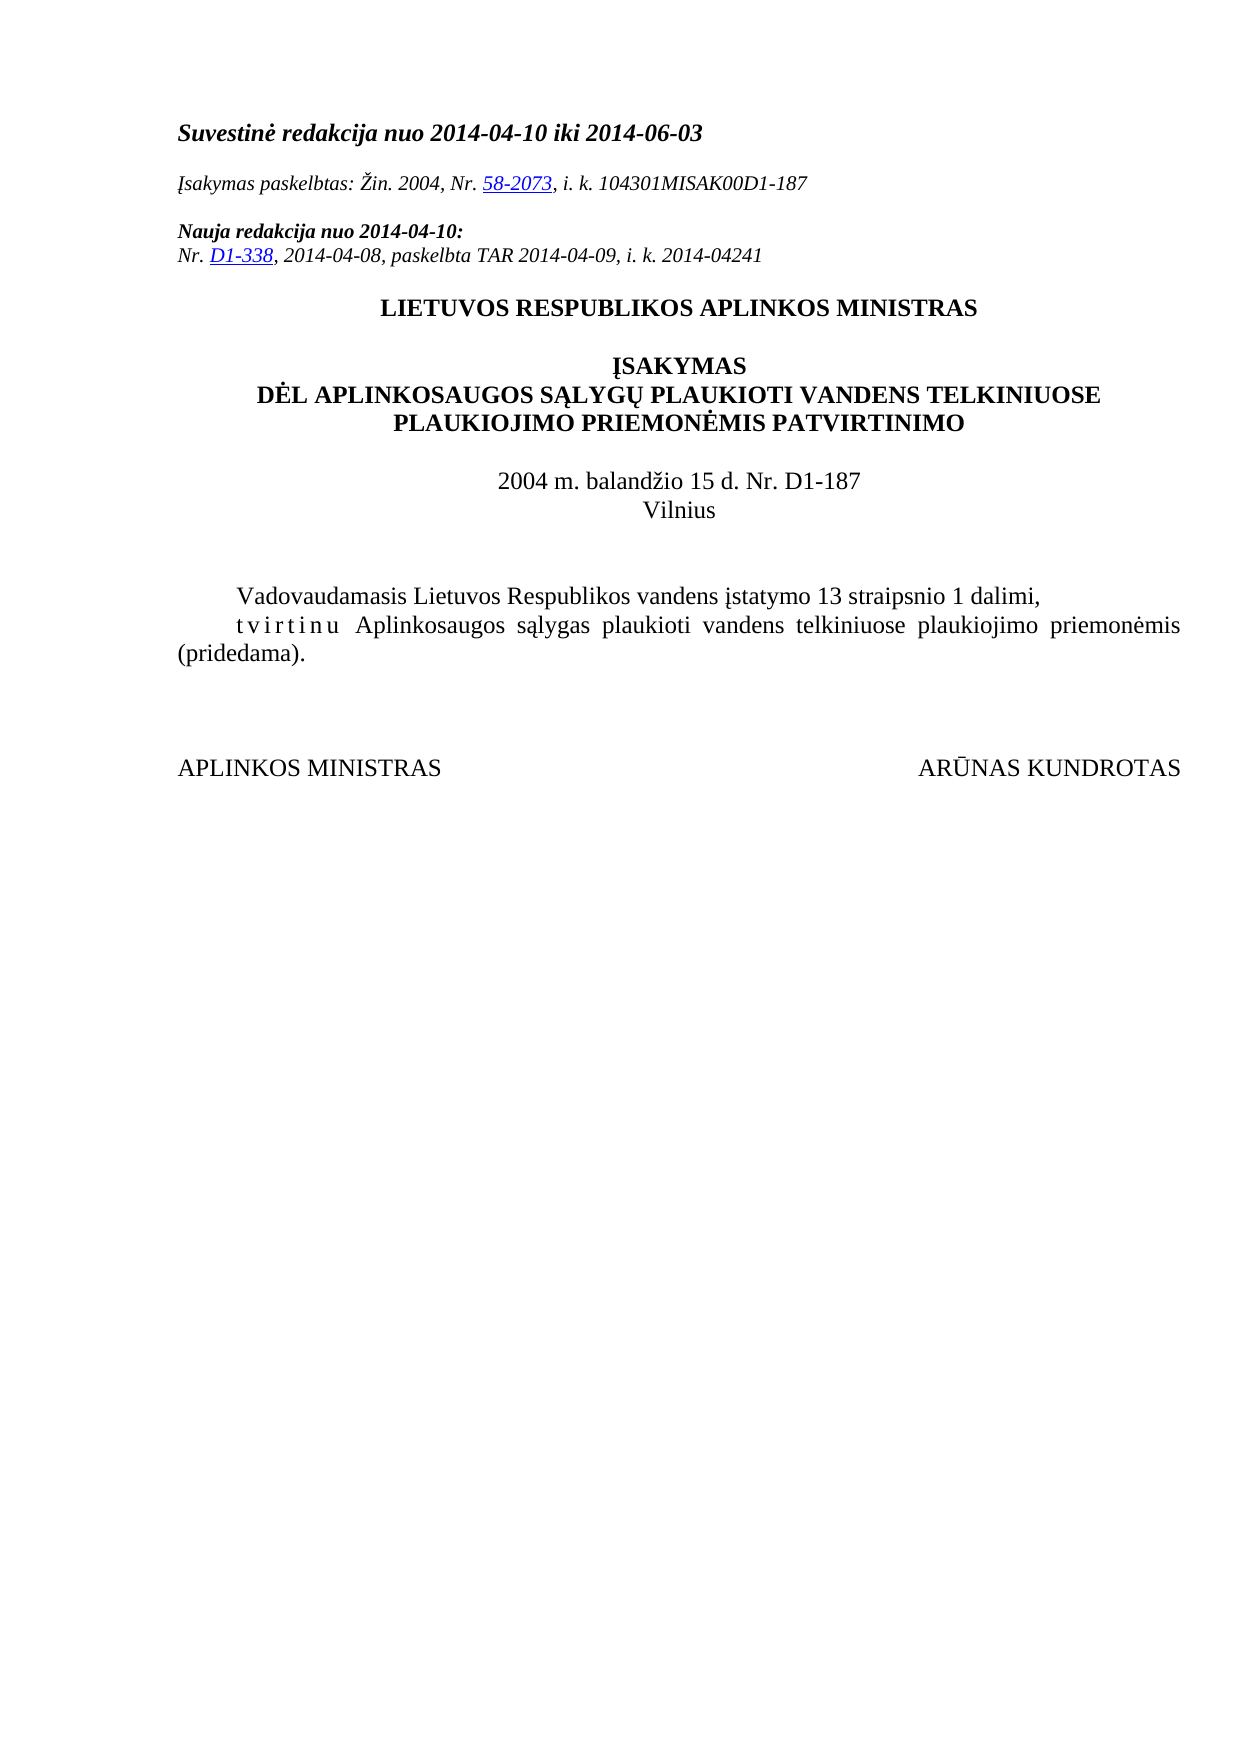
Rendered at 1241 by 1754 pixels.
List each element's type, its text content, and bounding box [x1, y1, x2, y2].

text tvirtinu Aplinkosaugos sąlygas plaukioti vandens telkiniuose plaukiojimo priemonėmis (pridedama). [177, 610, 1181, 667]
text LIETUVOS RESPUBLIKOS APLINKOS MINISTRAS [177, 293, 1181, 322]
text Nauja redakcija nuo 2014-04-10: [177, 219, 1181, 243]
text Suvestinė redakcija nuo 2014-04-10 iki 2014-06-03 [177, 118, 1181, 147]
text Vadovaudamasis Lietuvos Respublikos vandens įstatymo 13 straipsnio 1 dalimi, [177, 581, 1181, 610]
text 2004 m. balandžio 15 d. Nr. D1-187 [177, 466, 1181, 495]
text DĖL APLINKOSAUGOS SĄLYGŲ PLAUKIOTI VANDENS TELKINIUOSE PLAUKIOJIMO PRIEMONĖMIS PATVIRTINIMO [177, 380, 1181, 437]
text Vilnius [177, 495, 1181, 523]
text Nr. D1-338, 2014-04-08, paskelbta TAR 2014-04-09, i. k. 2014-04241 [177, 243, 1181, 267]
text Įsakymas paskelbtas: Žin. 2004, Nr. 58-2073, i. k. 104301MISAK00D1-187 [177, 171, 1181, 195]
text ĮSAKYMAS [177, 351, 1181, 380]
text APLINKOS MINISTRAS ARŪNAS KUNDROTAS [177, 753, 1181, 782]
